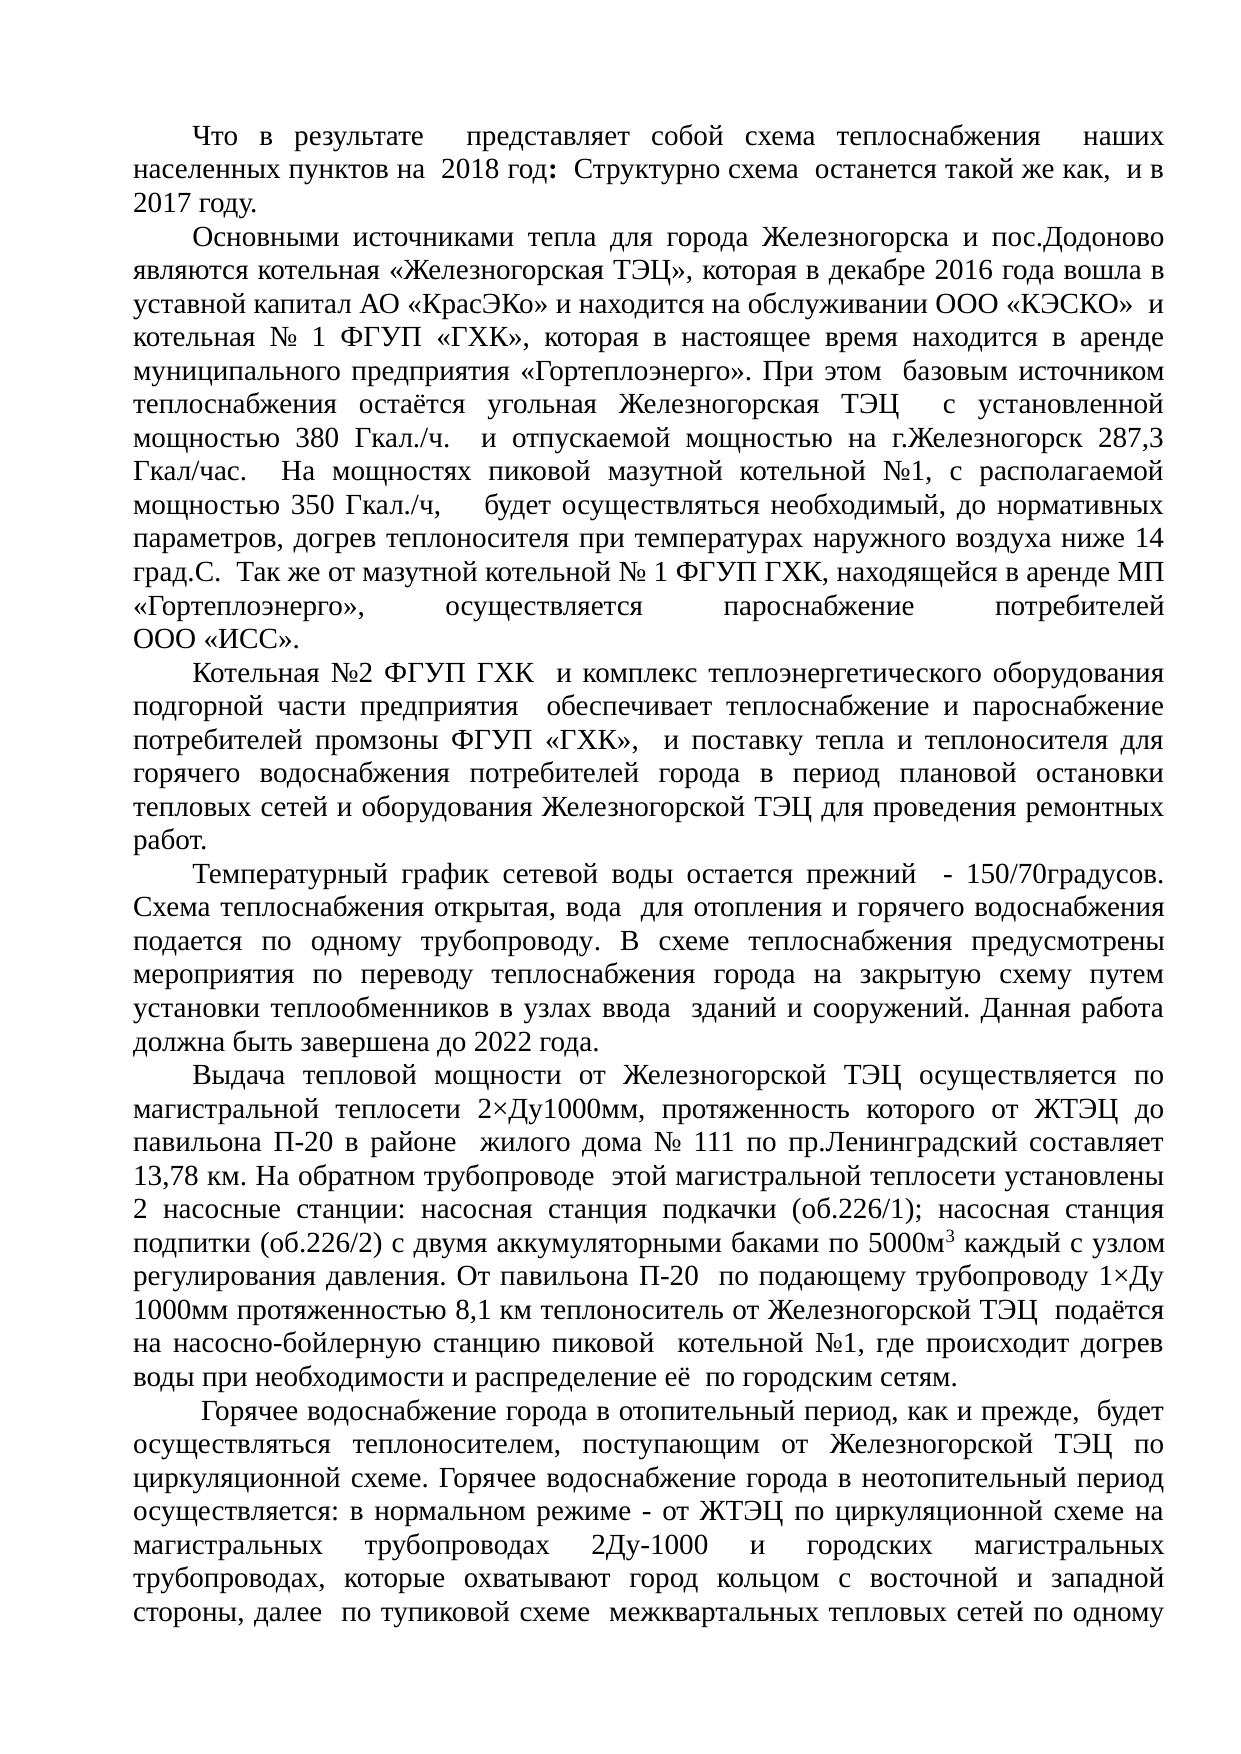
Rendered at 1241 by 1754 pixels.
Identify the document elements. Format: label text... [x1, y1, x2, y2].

text Выдача тепловой мощности от Железногорской ТЭЦ осуществляется по магистральной теплосети 2×Ду1000мм, протяженность которого от ЖТЭЦ до павильона П-20 в районе жилого дома № 111 по пр.Ленинградский составляет 13,78 км. На обратном трубопроводе этой магистральной теплосети установлены 2 насосные станции: насосная станция подкачки (об.226/1); насосная станция подпитки (об.226/2) с двумя аккумуляторными баками по 5000м3 каждый с узлом регулирования давления. От павильона П-20 по подающему трубопроводу 1×Ду 1000мм протяженностью 8,1 км теплоноситель от Железногорской ТЭЦ подаётся на насосно-бойлерную станцию пиковой котельной №1, где происходит догрев воды при необходимости и распределение её по городским сетям. [133, 1057, 1165, 1393]
text Котельная №2 ФГУП ГХК и комплекс теплоэнергетического оборудования подгорной части предприятия обеспечивает теплоснабжение и пароснабжение потребителей промзоны ФГУП «ГХК», и поставку тепла и теплоносителя для горячего водоснабжения потребителей города в период плановой остановки тепловых сетей и оборудования Железногорской ТЭЦ для проведения ремонтных работ. [133, 655, 1165, 856]
text Основными источниками тепла для города Железногорска и пос.Додоново являются котельная «Железногорская ТЭЦ», которая в декабре 2016 года вошла в уставной капитал АО «КрасЭКо» и находится на обслуживании ООО «КЭСКО» и котельная № 1 ФГУП «ГХК», которая в настоящее время находится в аренде муниципального предприятия «Гортеплоэнерго». При этом базовым источником теплоснабжения остаётся угольная Железногорская ТЭЦ с установленной мощностью 380 Гкал./ч. и отпускаемой мощностью на г.Железногорск 287,3 Гкал/час. На мощностях пиковой мазутной котельной №1, с располагаемой мощностью 350 Гкал./ч, будет осуществляться необходимый, до нормативных параметров, догрев теплоносителя при температурах наружного воздуха ниже 14 град.С. Так же от мазутной котельной № 1 ФГУП ГХК, находящейся в аренде МП «Гортеплоэнерго», осуществляется пароснабжение потребителей ООО «ИСС». [133, 219, 1165, 655]
text Температурный график сетевой воды остается прежний - 150/70градусов. Схема теплоснабжения открытая, вода для отопления и горячего водоснабжения подается по одному трубопроводу. В схеме теплоснабжения предусмотрены мероприятия по переводу теплоснабжения города на закрытую схему путем установки теплообменников в узлах ввода зданий и сооружений. Данная работа должна быть завершена до 2022 года. [133, 856, 1165, 1057]
text Горячее водоснабжение города в отопительный период, как и прежде, будет осуществляться теплоносителем, поступающим от Железногорской ТЭЦ по циркуляционной схеме. Горячее водоснабжение города в неотопительный период осуществляется: в нормальном режиме - от ЖТЭЦ по циркуляционной схеме на магистральных трубопроводах 2Ду-1000 и городских магистральных трубопроводах, которые охватывают город кольцом с восточной и западной стороны, далее по тупиковой схеме межквартальных тепловых сетей по одному [133, 1393, 1165, 1627]
text Что в результате представляет собой схема теплоснабжения наших населенных пунктов на 2018 год: Структурно схема останется такой же как, и в 2017 году. [133, 118, 1165, 219]
